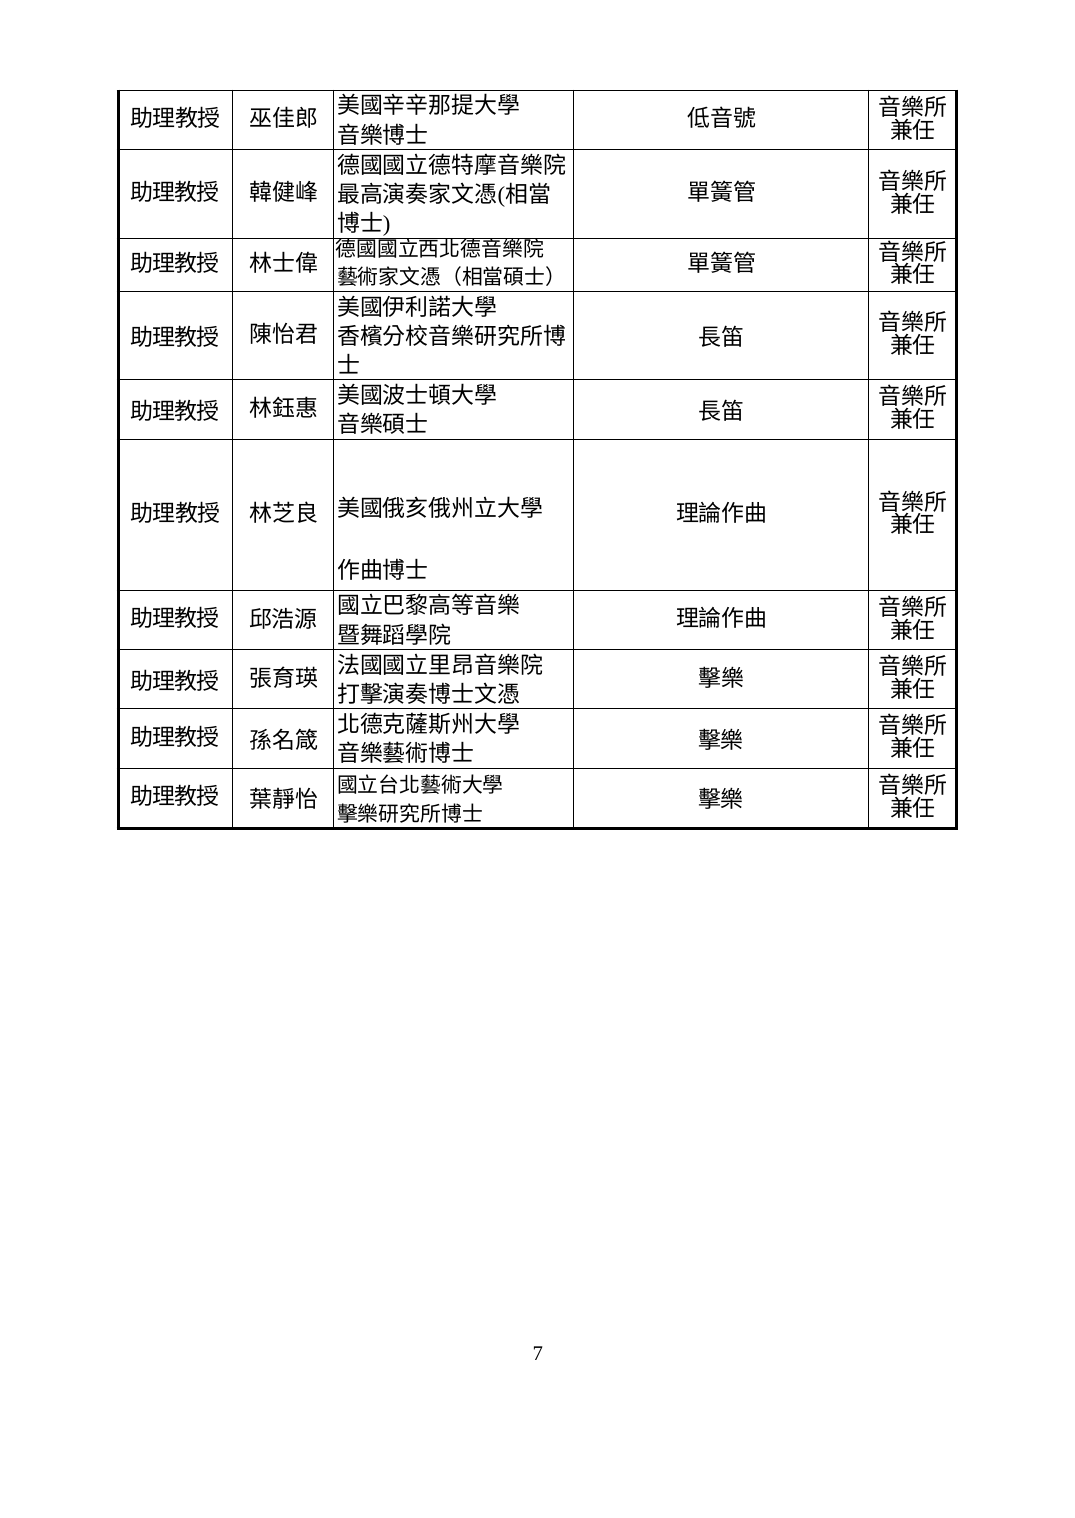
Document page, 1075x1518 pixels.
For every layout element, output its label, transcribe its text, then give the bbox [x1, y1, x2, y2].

table_cell 音樂所兼任 [869, 769, 955, 827]
table_cell 助理教授 [120, 292, 232, 379]
table_cell 音樂所 兼任 [869, 292, 955, 379]
table_cell 助理教授 [120, 440, 232, 589]
table_cell 單簧管 [574, 150, 868, 237]
table_cell 音樂所 兼任 [869, 91, 955, 149]
table_cell 助理教授 [120, 769, 232, 827]
table_cell 巫佳郎 [233, 91, 333, 149]
table_cell 林士偉 [233, 239, 333, 291]
table_cell 擊樂 [574, 650, 868, 708]
table_cell 美國俄亥俄州立大學 作曲博士 [334, 440, 573, 589]
table_cell 林芝良 [233, 440, 333, 589]
table_cell 孫名箴 [233, 709, 333, 768]
table_cell 張育瑛 [233, 650, 333, 708]
table_cell 北德克薩斯州大學 音樂藝術博士 [334, 709, 573, 768]
table_cell 音樂所 兼任 [869, 239, 955, 291]
table_cell 擊樂 [574, 709, 868, 768]
table_cell 音樂所 兼任 [869, 650, 955, 708]
table_cell 助理教授 [120, 150, 232, 237]
table_cell 國立台北藝術大學 擊樂研究所博士 [334, 769, 573, 827]
table_cell 理論作曲 [574, 591, 868, 649]
table_cell 德國國立西北德音樂院 藝術家文憑（相當碩士） [334, 239, 573, 291]
table_cell 法國國立里昂音樂院 打擊演奏博士文憑 [334, 650, 573, 708]
table_cell 助理教授 [120, 591, 232, 649]
table_cell 邱浩源 [233, 591, 333, 649]
table_cell 音樂所 兼任 [869, 709, 955, 768]
table_cell 助理教授 [120, 239, 232, 291]
table_cell 美國伊利諾大學 香檳分校音樂研究所博士 [334, 292, 573, 379]
table_cell 長笛 [574, 292, 868, 379]
table_cell 葉靜怡 [233, 769, 333, 827]
table_cell 擊樂 [574, 769, 868, 827]
table_cell 德國國立德特摩音樂院最高演奏家文憑(相當博士) [334, 150, 573, 237]
table_cell 音樂所 兼任 [869, 380, 955, 438]
table_cell 韓健峰 [233, 150, 333, 237]
table_cell 國立巴黎高等音樂 暨舞蹈學院 [334, 591, 573, 649]
table_cell 理論作曲 [574, 440, 868, 589]
table_cell 長笛 [574, 380, 868, 438]
table_cell 美國辛辛那提大學 音樂博士 [334, 91, 573, 149]
table_cell 音樂所 兼任 [869, 150, 955, 237]
table_cell 陳怡君 [233, 292, 333, 379]
table_cell 美國波士頓大學 音樂碩士 [334, 380, 573, 438]
table_cell 助理教授 [120, 650, 232, 708]
table_cell 助理教授 [120, 709, 232, 768]
table_cell 助理教授 [120, 380, 232, 438]
table_cell 單簧管 [574, 239, 868, 291]
table_cell 音樂所 兼任 [869, 591, 955, 649]
table_cell 音樂所 兼任 [869, 440, 955, 589]
table_cell 林鈺惠 [233, 380, 333, 438]
table_cell 低音號 [574, 91, 868, 149]
table_cell 助理教授 [120, 91, 232, 149]
